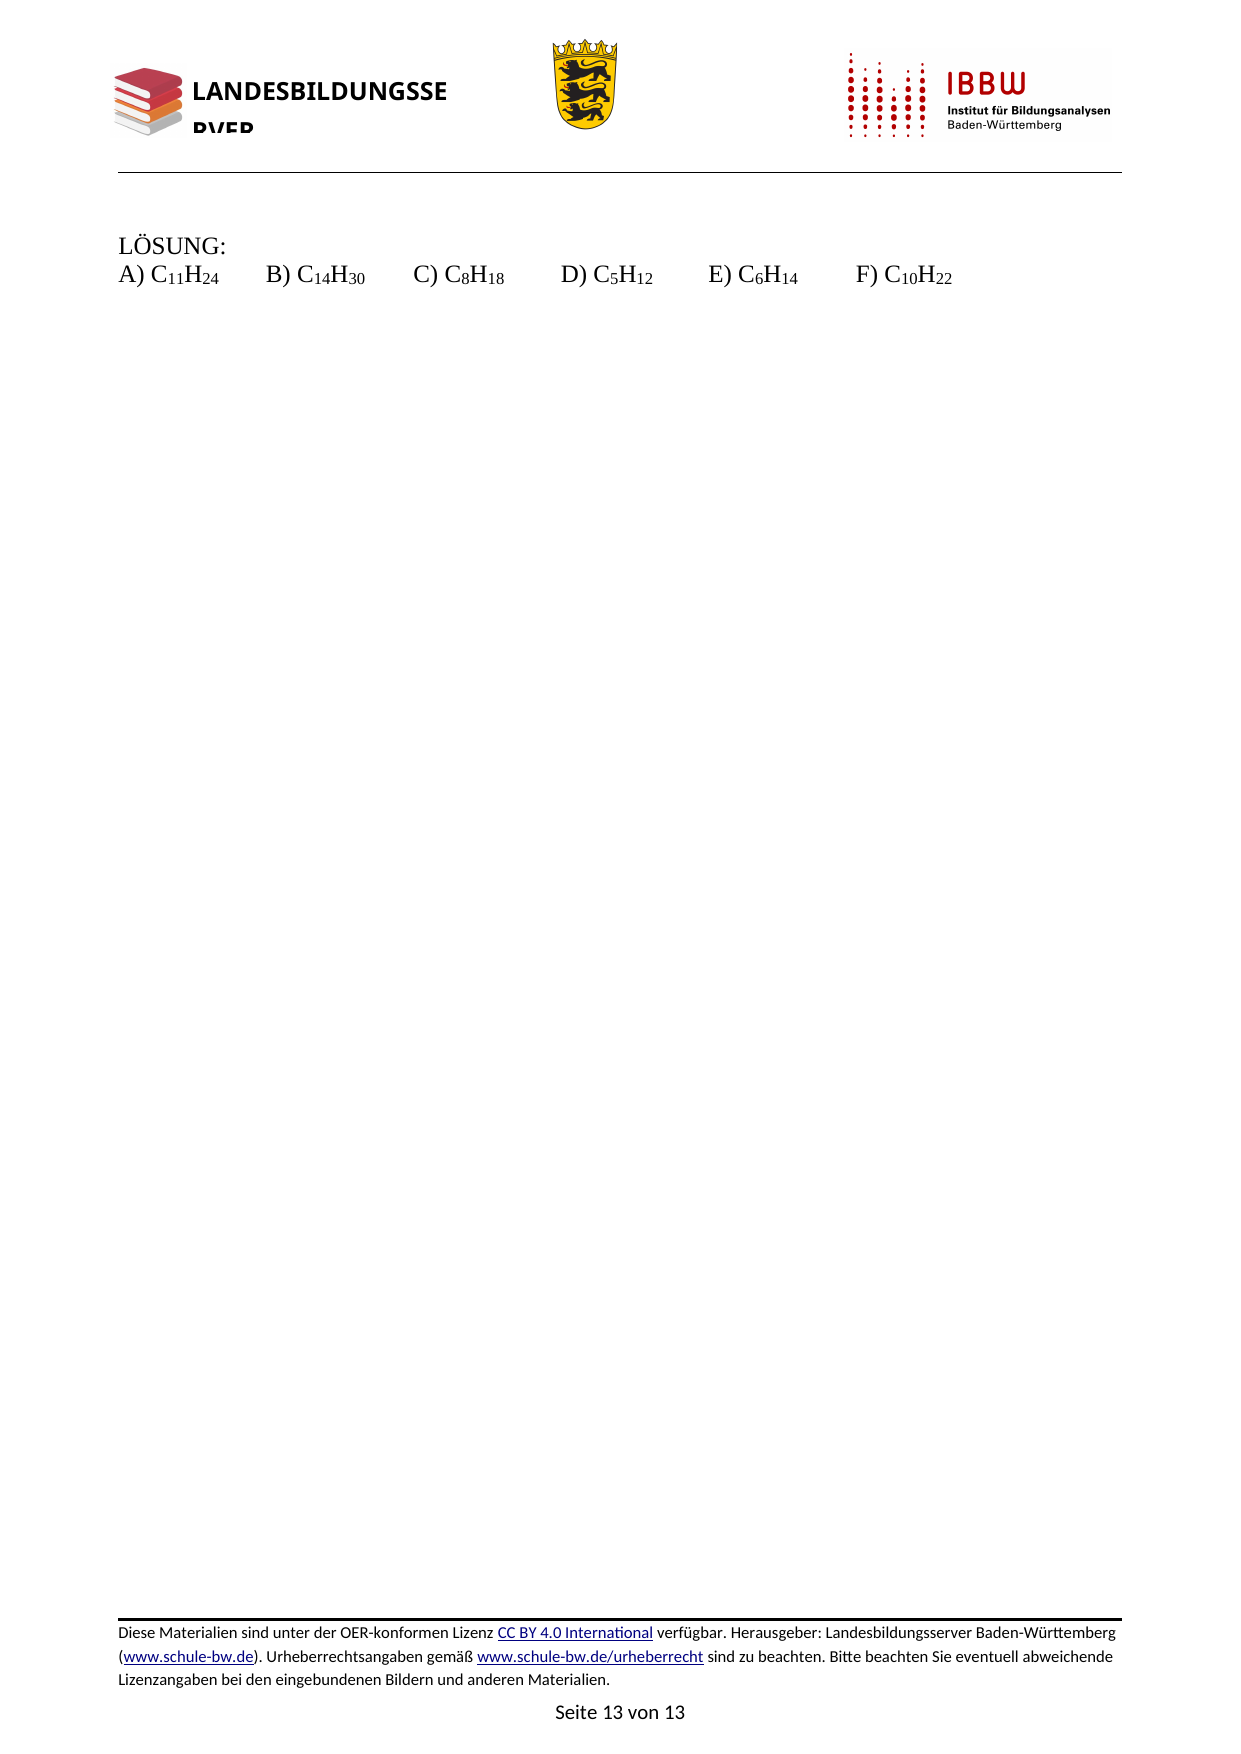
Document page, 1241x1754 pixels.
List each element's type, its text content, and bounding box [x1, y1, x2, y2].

text LÖSUNG: [118, 231, 1122, 259]
text A) C11H24 B) C14H30 C) C8H18 D) C5H12 E) C6H14 F) C10H22 [118, 259, 1122, 288]
